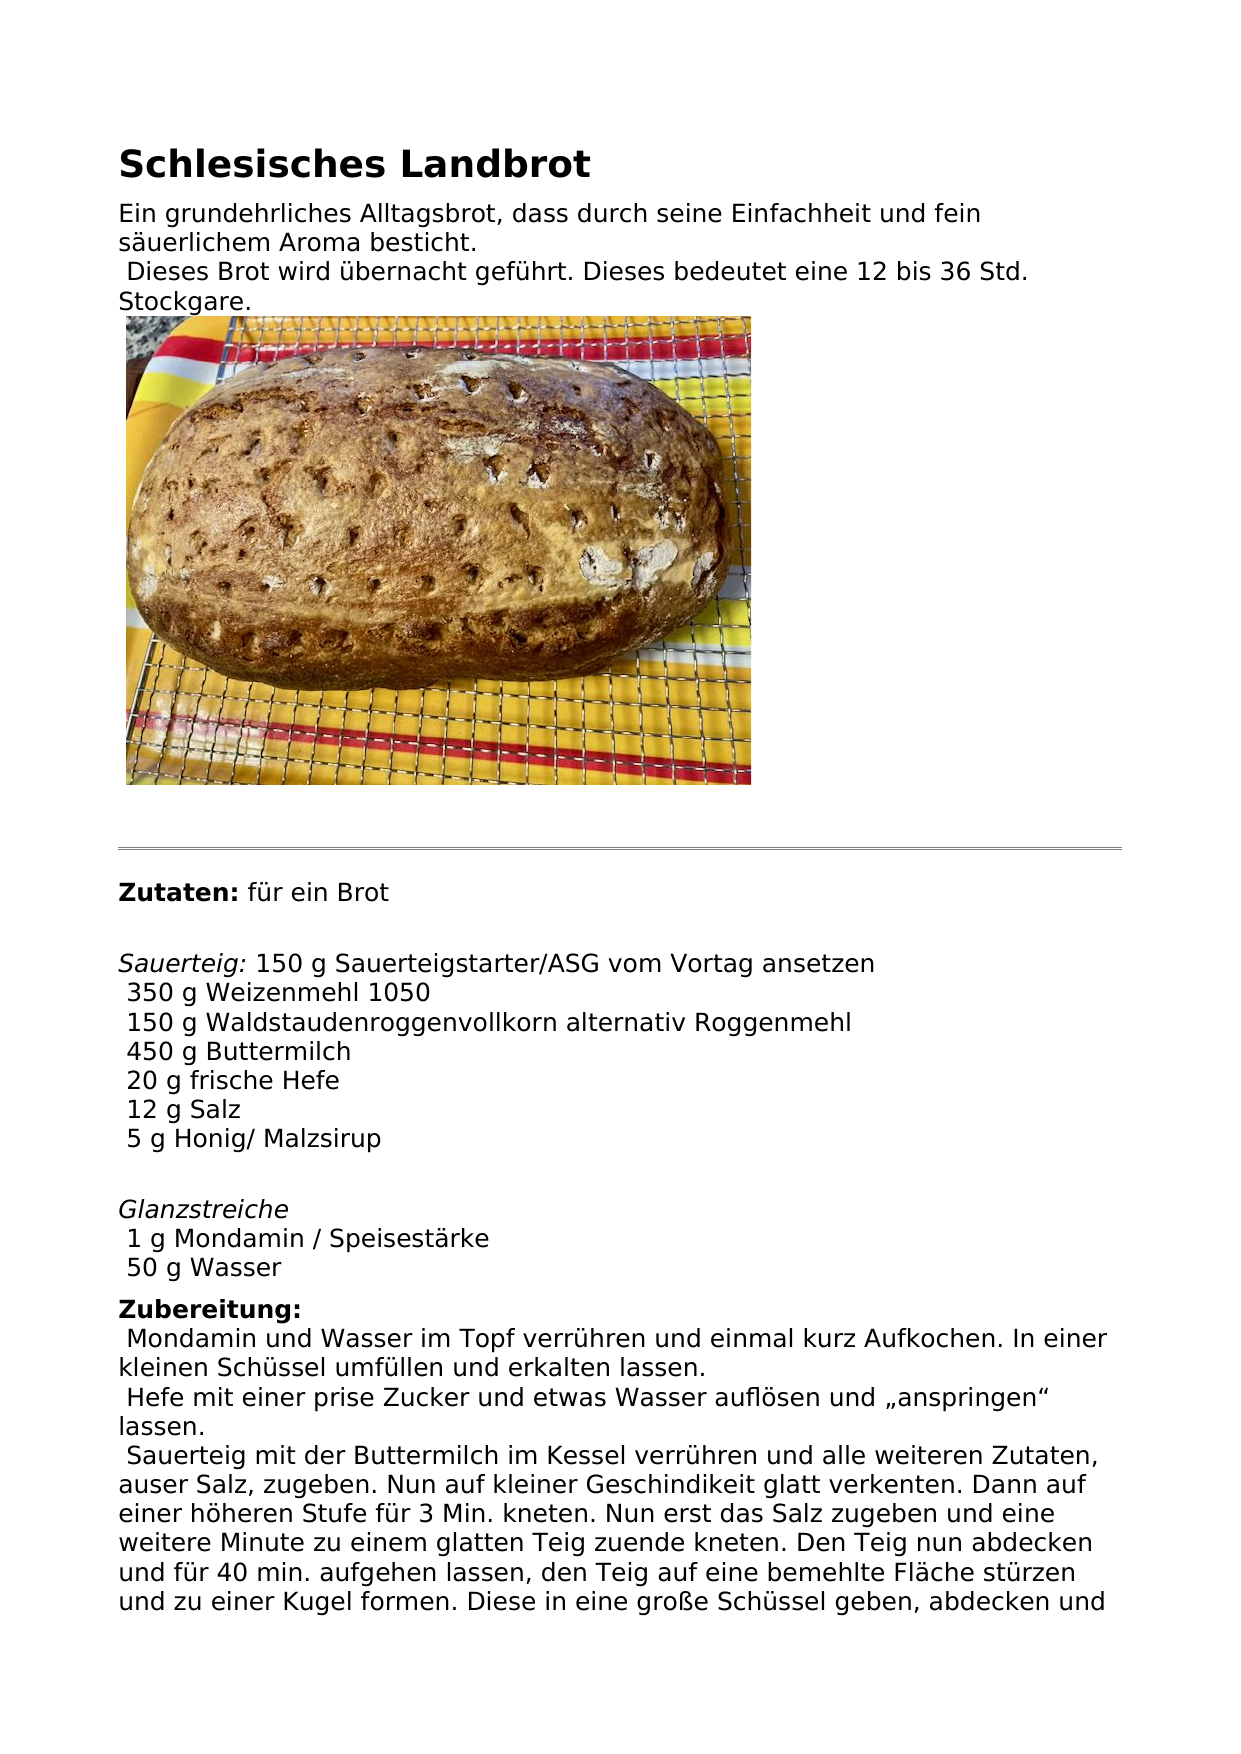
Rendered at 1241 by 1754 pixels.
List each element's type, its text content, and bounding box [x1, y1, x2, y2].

picture [126, 316, 752, 785]
text Zutaten: für ein Brot [118, 879, 1122, 937]
text Sauerteig: 150 g Sauerteigstarter/ASG vom Vortag ansetzen 350 g Weizenmehl 1050 150 g Waldstaudenroggenvollkorn alternativ Roggenmehl 450 g Buttermilch 20 g frische Hefe 12 g Salz 5 g Honig/ Malzsirup [118, 949, 1122, 1183]
text Glanzstreiche 1 g Mondamin / Speisestärke 50 g Wasser [118, 1195, 1122, 1283]
text Zubereitung: Mondamin und Wasser im Topf verrühren und einmal kurz Aufkochen. In einer kleinen Schüssel umfüllen und erkalten lassen. Hefe mit einer prise Zucker und etwas Wasser auflösen und „anspringen“ lassen. Sauerteig mit der Buttermilch im Kessel verrühren und alle weiteren Zutaten, auser Salz, zugeben. Nun auf kleiner Geschindikeit glatt verkenten. Dann auf einer höheren Stufe für 3 Min. kneten. Nun erst das Salz zugeben und eine weitere Minute zu einem glatten Teig zuende kneten. Den Teig nun abdecken und für 40 min. aufgehen lassen, den Teig auf eine bemehlte Fläche stürzen und zu einer Kugel formen. Diese in eine große Schüssel geben, abdecken und [118, 1295, 1122, 1616]
text Ein grundehrliches Alltagsbrot, dass durch seine Einfachheit und fein säuerlichem Aroma besticht. Dieses Brot wird übernacht geführt. Dieses bedeutet eine 12 bis 36 Std. Stockgare. [118, 199, 1122, 820]
subtitle Schlesisches Landbrot [118, 143, 1122, 187]
